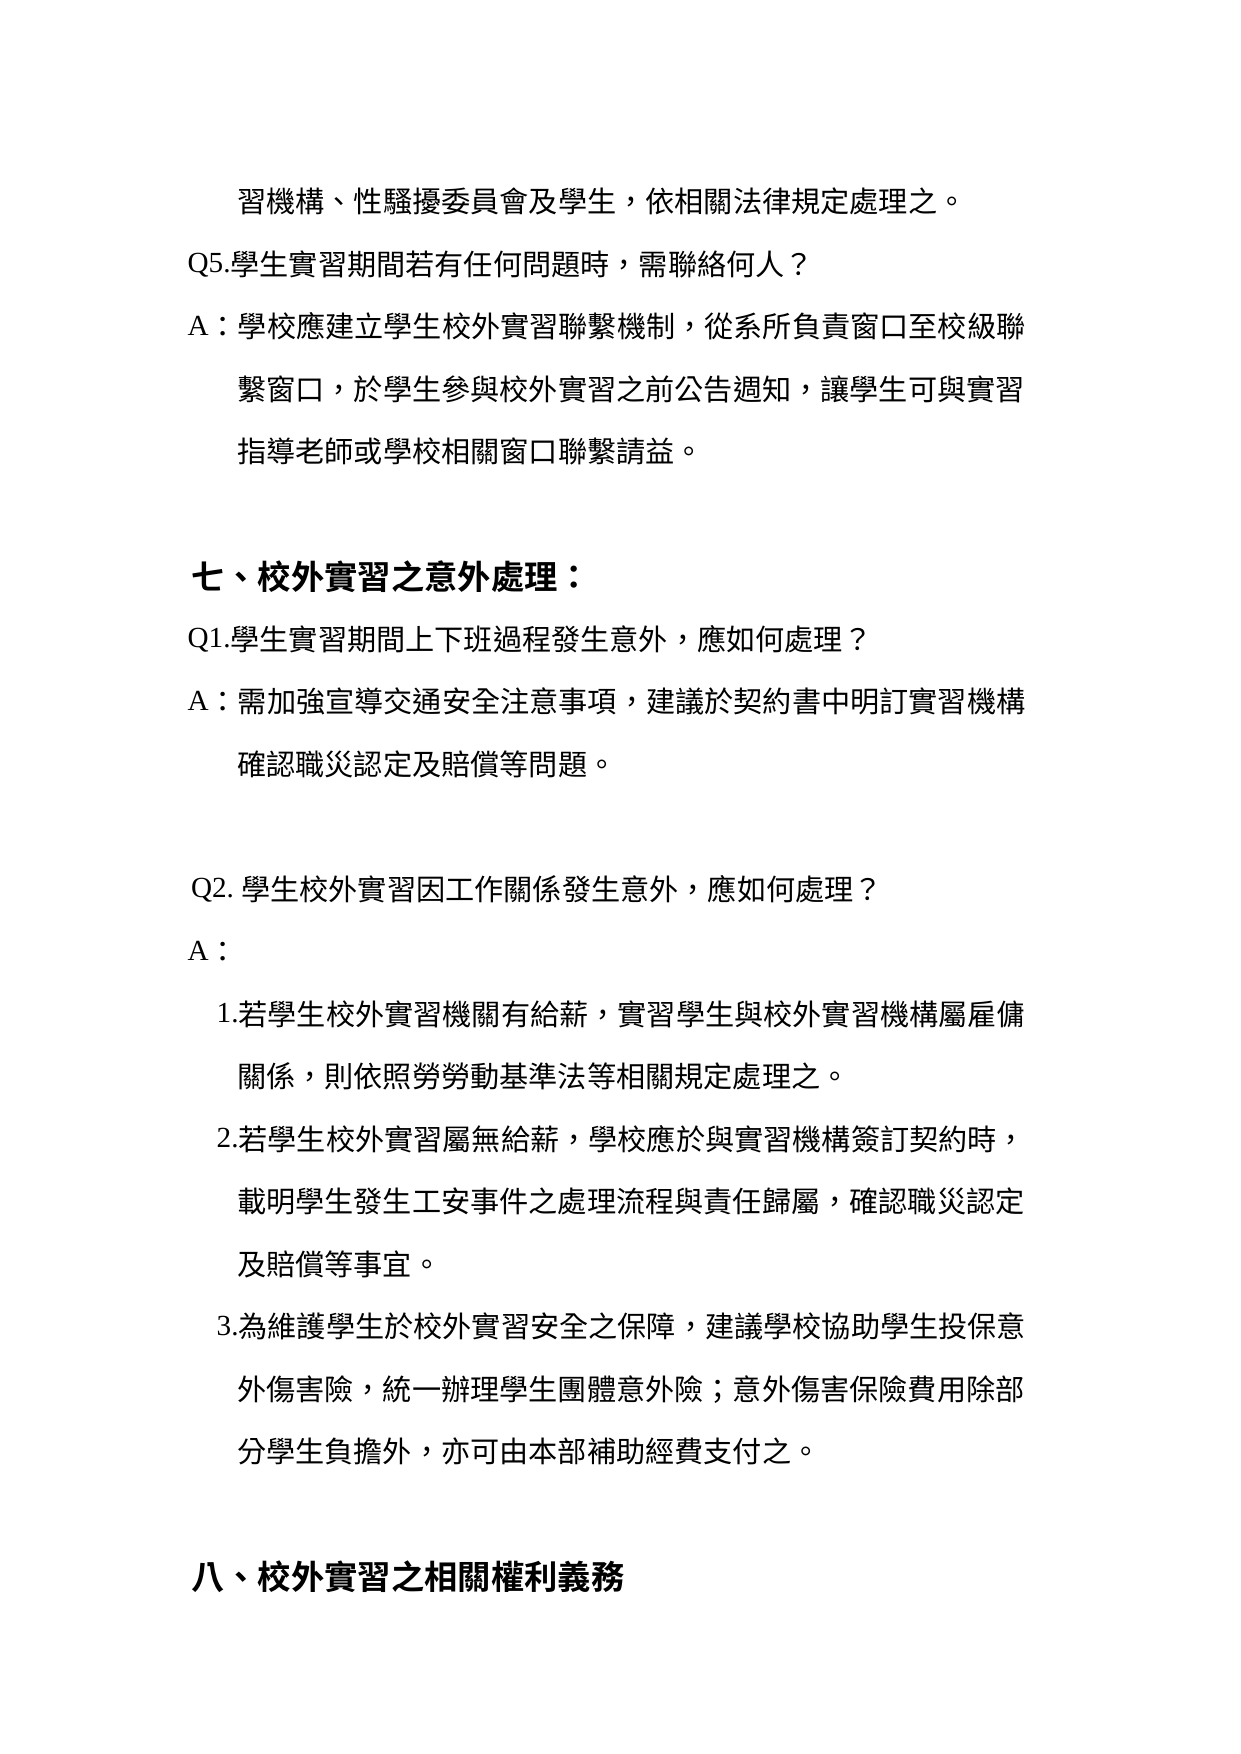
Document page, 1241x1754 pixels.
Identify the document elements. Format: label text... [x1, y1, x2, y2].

text 七、校外實習之意外處理： [191, 533, 1053, 596]
text 3.為維護學生於校外實習安全之保障，建議學校協助學生投保意外傷害險，統一辦理學生團體意外險；意外傷害保險費用除部分學生負擔外，亦可由本部補助經費支付之。 [216, 1283, 1053, 1471]
text Q2. 學生校外實習因工作關係發生意外，應如何處理？ [191, 846, 1053, 908]
text 2.若學生校外實習屬無給薪，學校應於與實習機構簽訂契約時，載明學生發生工安事件之處理流程與責任歸屬，確認職災認定及賠償等事宜。 [216, 1096, 1053, 1283]
text 1.若學生校外實習機關有給薪，實習學生與校外實習機構屬雇傭關係，則依照勞勞動基準法等相關規定處理之。 [216, 971, 1053, 1096]
text Q1.學生實習期間上下班過程發生意外，應如何處理？ [187, 596, 1053, 658]
text A： [187, 908, 1053, 971]
text A：需加強宣導交通安全注意事項，建議於契約書中明訂實習機構確認職災認定及賠償等問題。 [187, 658, 1053, 783]
text 習機構、性騷擾委員會及學生，依相關法律規定處理之。 [187, 158, 1053, 221]
text Q5.學生實習期間若有任何問題時，需聯絡何人？ [187, 221, 1053, 283]
text A：學校應建立學生校外實習聯繫機制，從系所負責窗口至校級聯繫窗口，於學生參與校外實習之前公告週知，讓學生可與實習指導老師或學校相關窗口聯繫請益。 [187, 283, 1053, 471]
text 八、校外實習之相關權利義務 [191, 1533, 1053, 1596]
